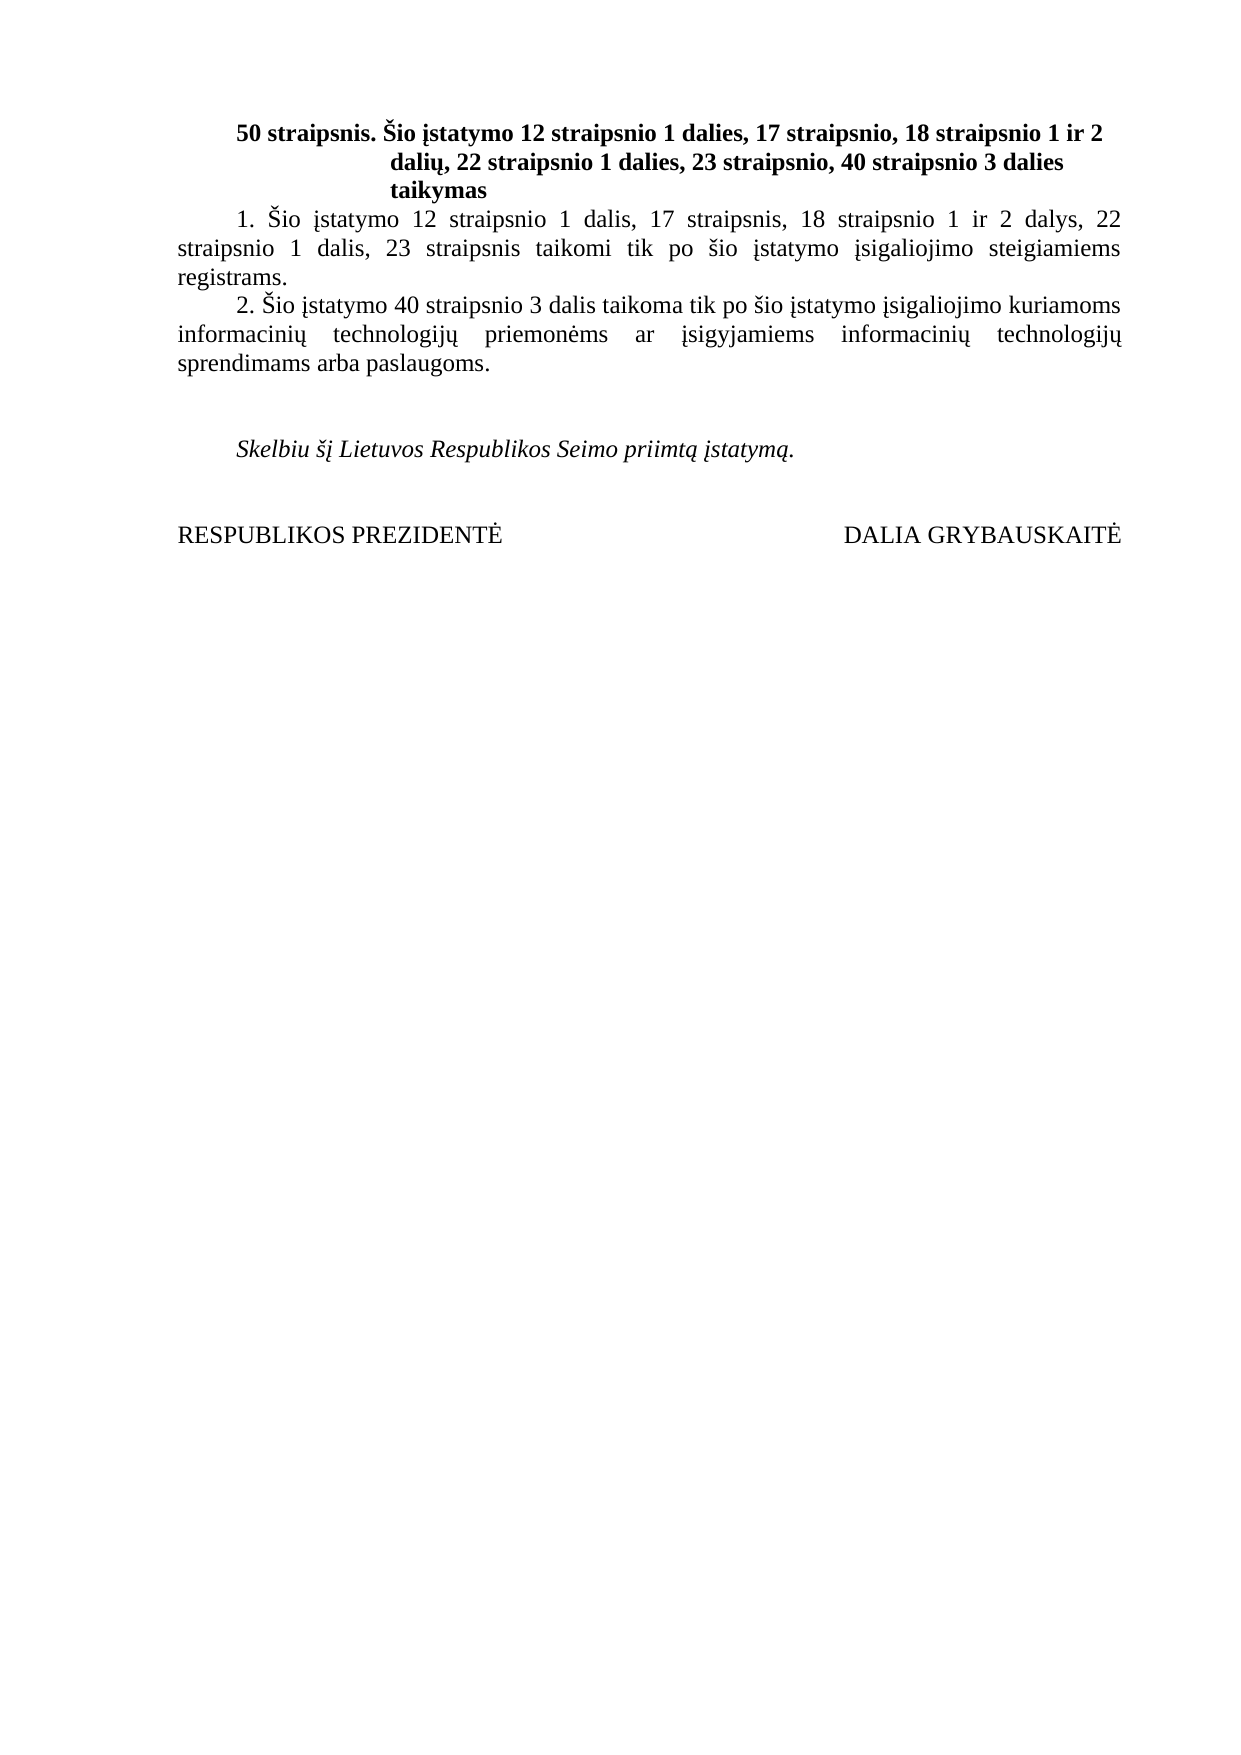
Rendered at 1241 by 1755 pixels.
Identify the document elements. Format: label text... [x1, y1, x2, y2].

text RESPUBLIKOS PREZIDENTĖ DALIA GRYBAUSKAITĖ [177, 521, 1122, 549]
text 2. Šio įstatymo 40 straipsnio 3 dalis taikoma tik po šio įstatymo įsigaliojimo kuriamoms informacinių technologijų priemonėms ar įsigyjamiems informacinių technologijų sprendimams arba paslaugoms. [177, 291, 1122, 377]
text 1. Šio įstatymo 12 straipsnio 1 dalis, 17 straipsnis, 18 straipsnio 1 ir 2 dalys, 22 straipsnio 1 dalis, 23 straipsnis taikomi tik po šio įstatymo įsigaliojimo steigiamiems registrams. [177, 204, 1122, 291]
text 50 straipsnis. Šio įstatymo 12 straipsnio 1 dalies, 17 straipsnio, 18 straipsnio 1 ir 2 dalių, 22 straipsnio 1 dalies, 23 straipsnio, 40 straipsnio 3 dalies taikymas [236, 118, 1122, 204]
text Skelbiu šį Lietuvos Respublikos Seimo priimtą įstatymą. [177, 434, 1122, 463]
